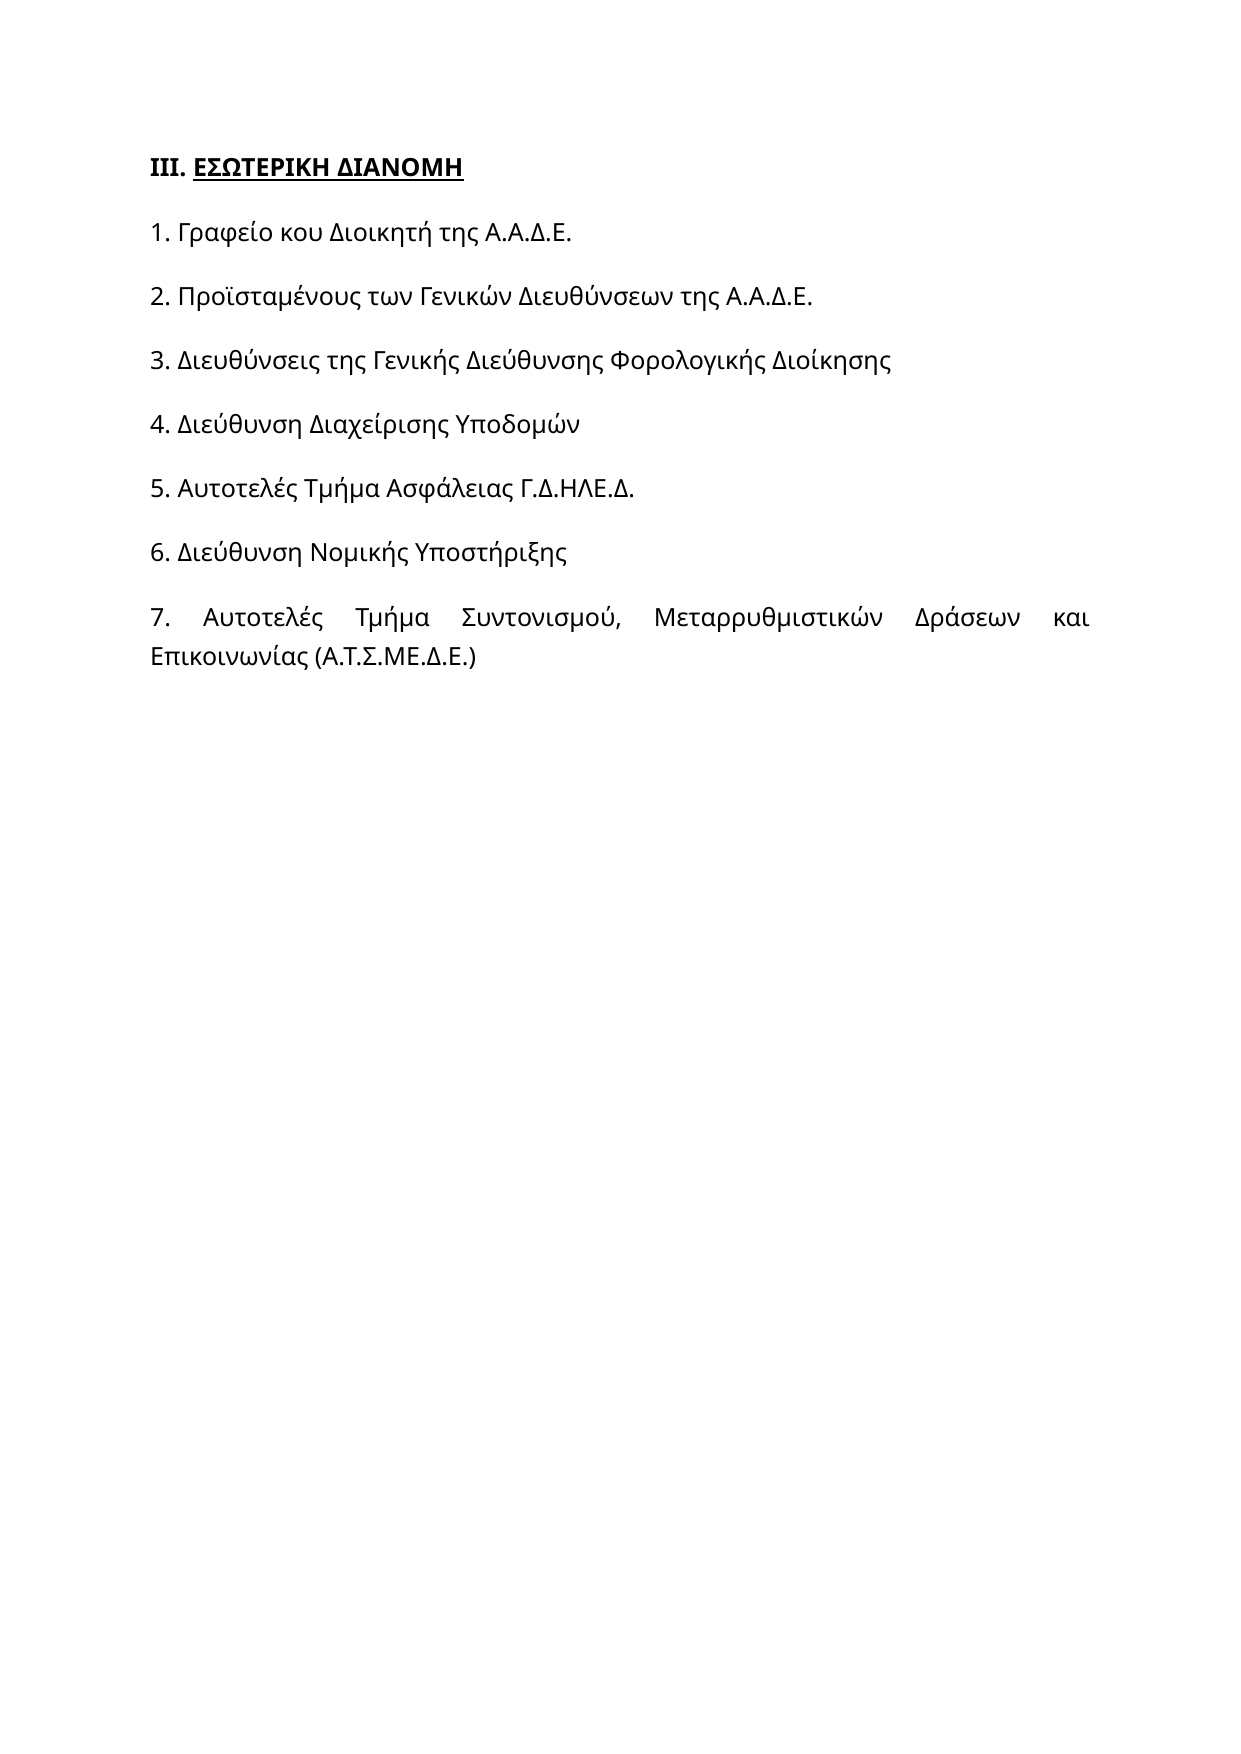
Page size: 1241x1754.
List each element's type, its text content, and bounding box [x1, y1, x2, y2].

text 4. Διεύθυνση Διαχείρισης Υποδομών [150, 407, 1090, 441]
text 6. Διεύθυνση Νομικής Υποστήριξης [150, 535, 1090, 569]
text 7. Αυτοτελές Τμήμα Συντονισμού, Μεταρρυθμιστικών Δράσεων και Επικοινωνίας (Α.Τ.Σ.ΜΕ.Δ.Ε.) [150, 599, 1090, 672]
text ΙΙΙ. ΕΣΩΤΕΡΙΚΗ ΔΙΑΝΟΜΗ [150, 150, 1090, 184]
text 1. Γραφείο κου Διοικητή της Α.Α.Δ.Ε. [150, 214, 1090, 248]
text 2. Προϊσταμένους των Γενικών Διευθύνσεων της Α.Α.Δ.Ε. [150, 278, 1090, 312]
text 3. Διευθύνσεις της Γενικής Διεύθυνσης Φορολογικής Διοίκησης [150, 342, 1090, 377]
text 5. Αυτοτελές Tμήμα Ασφάλειας Γ.Δ.ΗΛΕ.Δ. [150, 471, 1090, 505]
